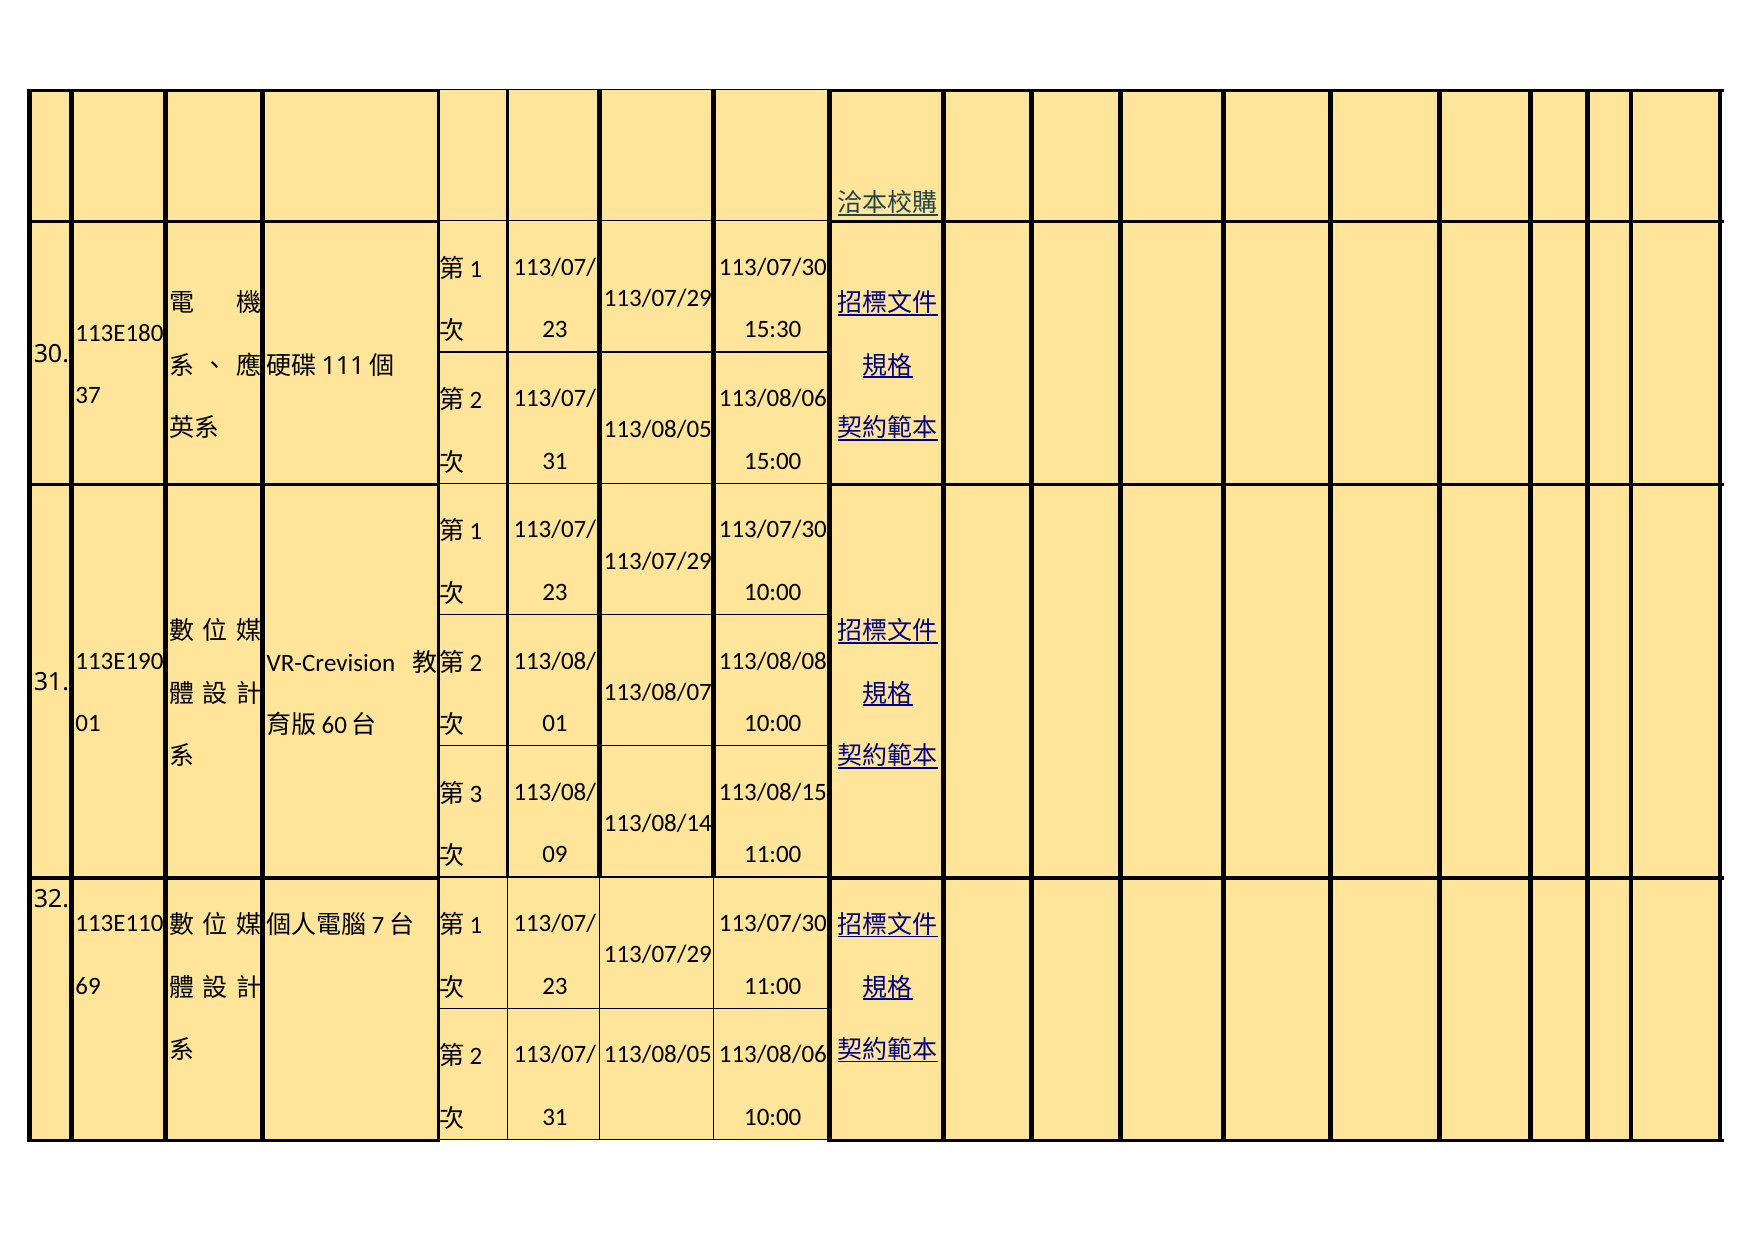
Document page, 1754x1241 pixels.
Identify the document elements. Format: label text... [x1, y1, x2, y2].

table_cell 113E11069 [74, 880, 163, 1139]
table_cell 113E19001 [74, 486, 163, 876]
table_cell 個人電腦7台 [265, 880, 437, 1139]
table_cell 113/08/0615:00 [716, 353, 827, 483]
table_cell 113/07/3010:00 [716, 484, 827, 614]
table_cell 第1次 [440, 221, 506, 351]
table_cell [1333, 92, 1437, 220]
table_cell 113/07/23 [509, 484, 597, 614]
table_cell [1226, 92, 1328, 220]
table_cell [1442, 486, 1528, 876]
table_cell [946, 486, 1029, 876]
table_cell 113/08/14 [602, 746, 711, 876]
table_cell [946, 880, 1029, 1139]
table_cell [440, 90, 506, 220]
table_cell [1442, 223, 1528, 483]
table_cell 113/08/07 [602, 615, 711, 745]
table_cell [1633, 880, 1718, 1139]
table_cell [1333, 880, 1437, 1139]
table_cell [1226, 223, 1328, 483]
table_cell 113/08/05 [602, 353, 711, 483]
table_cell [1633, 223, 1718, 483]
table_cell [32, 223, 69, 483]
table_cell 113/07/23 [508, 878, 599, 1008]
table_cell [1034, 880, 1118, 1139]
table_cell 113/07/31 [508, 1009, 599, 1139]
table_cell [946, 223, 1029, 483]
table_cell [32, 486, 69, 876]
table_cell [946, 92, 1029, 220]
table_cell 電機系、應英系 [168, 223, 260, 483]
table_cell [602, 90, 711, 220]
table_cell 第2次 [440, 1009, 507, 1139]
table_cell 招標文件 規格 契約範本 詳細文件可至政府電子採購網下載或洽本校購買 [832, 92, 941, 220]
table_cell [1333, 223, 1437, 483]
table_cell [168, 92, 260, 220]
table_cell [1533, 92, 1585, 220]
table_cell [1633, 486, 1718, 876]
table_cell 招標文件 規格 契約範本 [832, 880, 941, 1139]
table_cell 113/08/0610:00 [714, 1009, 827, 1139]
table_cell 113/08/09 [509, 746, 597, 876]
table_cell [265, 92, 437, 220]
table_cell 113/08/05 [600, 1009, 713, 1139]
table_cell [1226, 880, 1328, 1139]
table_cell [509, 90, 597, 220]
table_cell 113/08/0810:00 [716, 615, 827, 745]
table_cell 第1次 [440, 878, 507, 1008]
table_cell 硬碟111個 [265, 223, 437, 483]
table_cell [1633, 92, 1718, 220]
table_cell 第1次 [440, 484, 506, 614]
table_cell 113/07/3011:00 [714, 878, 827, 1008]
table_cell [1533, 880, 1585, 1139]
table_cell [1226, 486, 1328, 876]
table_cell [32, 880, 69, 1139]
table_cell [32, 92, 69, 220]
table_cell [1590, 486, 1629, 876]
table_cell [1533, 223, 1585, 483]
table_cell [1442, 92, 1528, 220]
table_cell VR-Crevision教育版60台 [265, 486, 437, 876]
table_cell [1333, 486, 1437, 876]
table_cell [1590, 223, 1629, 483]
table_cell 數位媒體設計系 [168, 486, 260, 876]
table_cell [1590, 92, 1629, 220]
table_cell [1123, 486, 1221, 876]
table_cell 113/07/31 [509, 353, 597, 483]
table_cell 113/07/29 [600, 878, 713, 1008]
table_cell 招標文件 規格 契約範本 [832, 223, 941, 483]
table_cell [1123, 92, 1221, 220]
table_cell [1123, 880, 1221, 1139]
table_cell 113/08/01 [509, 615, 597, 745]
table_cell [716, 90, 827, 220]
table_cell 第3次 [440, 746, 506, 876]
table_cell 113/08/1511:00 [716, 746, 827, 876]
table_cell [1034, 486, 1118, 876]
table_cell 113/07/29 [602, 221, 711, 351]
table_cell 113/07/29 [602, 484, 711, 614]
table_cell 113/07/3015:30 [716, 221, 827, 351]
table_cell [1442, 880, 1528, 1139]
table_cell [1590, 880, 1629, 1139]
table_cell 招標文件 規格 契約範本 [832, 486, 941, 876]
table_cell 113E18037 [74, 223, 163, 483]
table_cell [74, 92, 163, 220]
table_cell 第2次 [440, 615, 506, 745]
table_cell [1034, 92, 1118, 220]
table_cell 第2次 [440, 353, 506, 483]
table_cell [1034, 223, 1118, 483]
table_cell [1533, 486, 1585, 876]
table_cell [1123, 223, 1221, 483]
table_cell 數位媒體設計系 [168, 880, 260, 1139]
table_cell 113/07/23 [509, 221, 597, 351]
